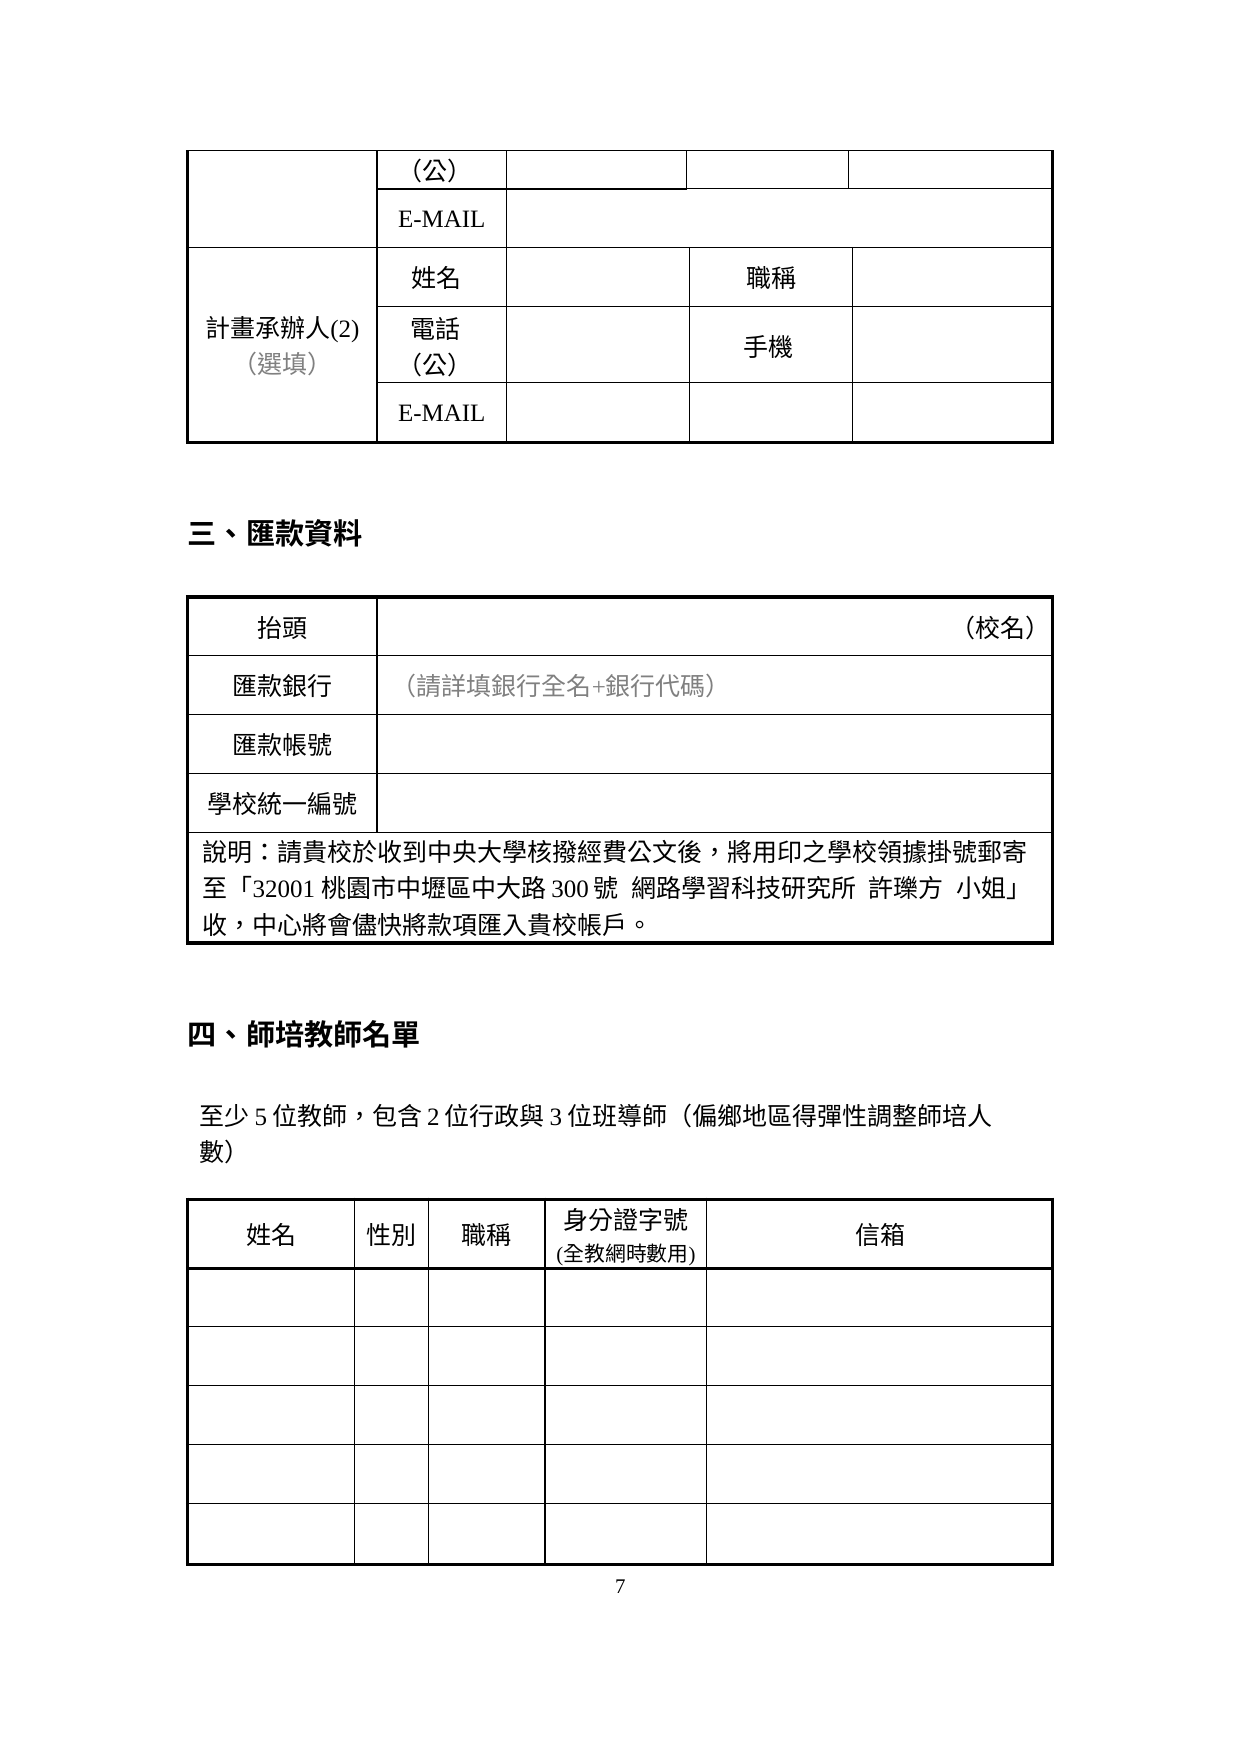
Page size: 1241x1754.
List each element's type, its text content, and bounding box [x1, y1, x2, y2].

table_cell （請詳填銀行全名+銀行代碼） [378, 656, 1051, 713]
table_cell [355, 1386, 428, 1444]
table_cell [355, 1445, 428, 1503]
table_cell 姓名 [378, 248, 506, 306]
table_cell [707, 1327, 1051, 1385]
table_cell [690, 383, 852, 441]
table_cell 匯款銀行 [189, 656, 376, 713]
table_cell [189, 1270, 354, 1326]
table_cell [378, 715, 1051, 773]
table_cell 電話（公） [378, 307, 506, 382]
text 三、匯款資料 [187, 511, 1053, 553]
table_cell [189, 1386, 354, 1444]
table_cell [546, 1386, 706, 1444]
table_cell [189, 1327, 354, 1385]
table_cell 學校統一編號 [189, 774, 376, 832]
table_cell [429, 1386, 544, 1444]
table_cell 匯款帳號 [189, 715, 376, 773]
table_header 信箱 [707, 1201, 1051, 1267]
table_cell [507, 248, 689, 306]
table_cell [507, 189, 1051, 247]
table_header （校名） [378, 599, 1051, 654]
table_cell [507, 383, 689, 441]
table_cell [355, 1270, 428, 1326]
table_cell [707, 1504, 1051, 1562]
table_cell [429, 1327, 544, 1385]
table_cell [849, 151, 1051, 188]
table_cell [189, 1504, 354, 1562]
table_header 職稱 [429, 1201, 544, 1267]
table_cell [189, 1445, 354, 1503]
table_cell [707, 1445, 1051, 1503]
table_cell [355, 1327, 428, 1385]
table_header 姓名 [189, 1201, 354, 1267]
table_cell 說明：請貴校於收到中央大學核撥經費公文後，將用印之學校領據掛號郵寄至「32001 桃園市中壢區中大路300號 網路學習科技研究所 許瓅方 小姐」收，中心將會儘快將款項匯入貴校帳戶。 [189, 833, 1051, 941]
table_cell 手機 [690, 307, 852, 382]
table_cell （公） [378, 151, 506, 188]
table_cell [546, 1504, 706, 1562]
table_cell [189, 151, 376, 247]
table_cell [853, 383, 1051, 441]
table_cell [853, 307, 1051, 382]
table_cell E-MAIL [378, 383, 506, 441]
table_cell [687, 151, 848, 188]
table_cell [429, 1270, 544, 1326]
text 至少5位教師，包含2位行政與3位班導師（偏鄉地區得彈性調整師培人數） [199, 1096, 1041, 1169]
table_cell 計畫承辦人(2)（選填） [189, 248, 376, 441]
table_cell [546, 1327, 706, 1385]
table_header 抬頭 [189, 599, 376, 654]
table_cell [546, 1445, 706, 1503]
table_cell [707, 1386, 1051, 1444]
table_cell 職稱 [690, 248, 852, 306]
table_cell [546, 1270, 706, 1326]
text 四、師培教師名單 [187, 1012, 1053, 1054]
table_cell [853, 248, 1051, 306]
table_cell [429, 1445, 544, 1503]
table_cell [378, 774, 1051, 832]
table_cell [507, 307, 689, 382]
table_cell E-MAIL [378, 190, 506, 247]
table_cell [429, 1504, 544, 1562]
table_cell [355, 1504, 428, 1562]
table_header 身分證字號 (全教網時數用) [546, 1201, 706, 1267]
table_cell [707, 1270, 1051, 1326]
table_cell [507, 151, 686, 188]
table_header 性別 [355, 1201, 428, 1267]
